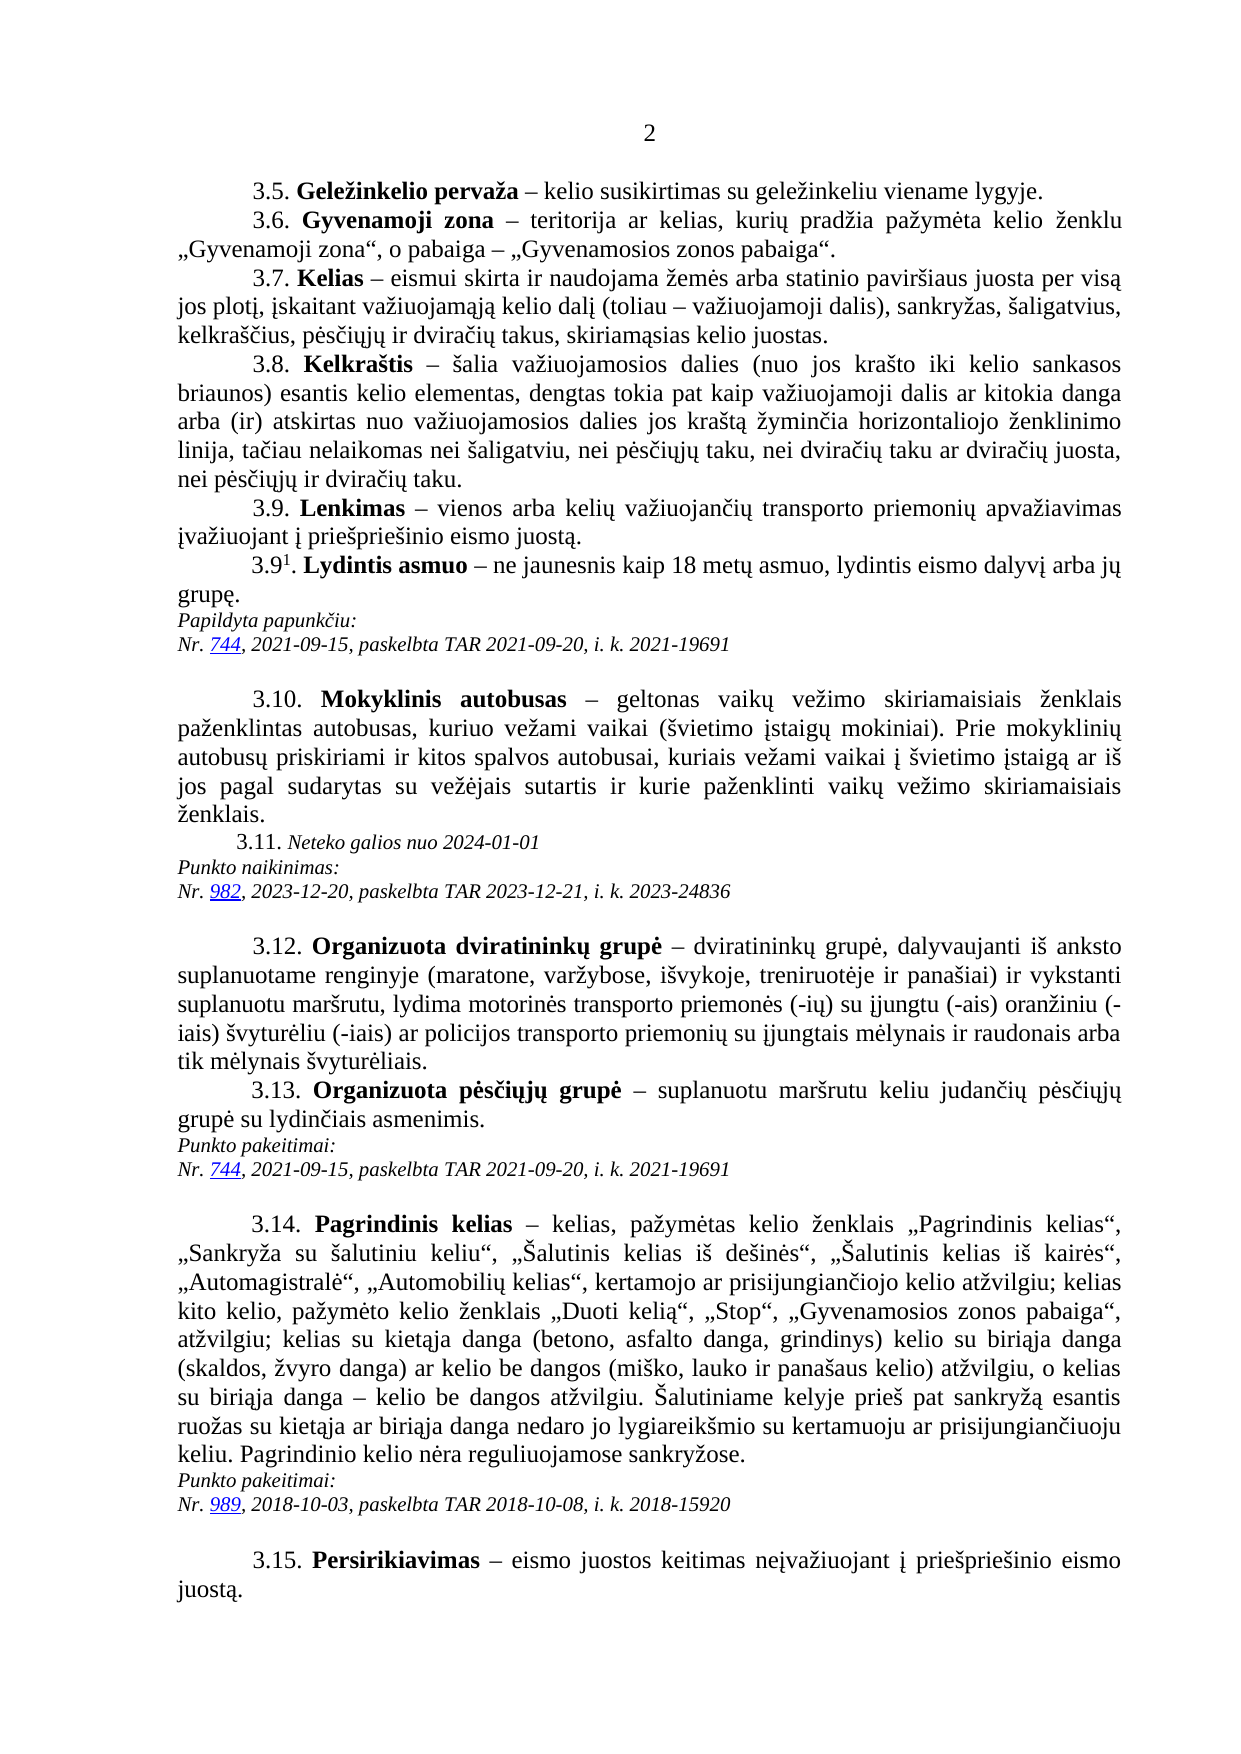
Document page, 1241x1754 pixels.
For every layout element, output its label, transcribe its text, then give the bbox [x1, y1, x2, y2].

text 3.12. Organizuota dviratininkų grupė – dviratininkų grupė, dalyvaujanti iš anksto suplanuotame renginyje (maratone, varžybose, išvykoje, treniruotėje ir panašiai) ir vykstanti suplanuotu maršrutu, lydima motorinės transporto priemonės (-ių) su įjungtu (-ais) oranžiniu (-iais) švyturėliu (-iais) ar policijos transporto priemonių su įjungtais mėlynais ir raudonais arba tik mėlynais švyturėliais. [177, 931, 1122, 1075]
text Nr. 744, 2021-09-15, paskelbta TAR 2021-09-20, i. k. 2021-19691 [177, 632, 1122, 656]
text 3.8. Kelkraštis – šalia važiuojamosios dalies (nuo jos krašto iki kelio sankasos briaunos) esantis kelio elementas, dengtas tokia pat kaip važiuojamoji dalis ar kitokia danga arba (ir) atskirtas nuo važiuojamosios dalies jos kraštą žyminčia horizontaliojo ženklinimo linija, tačiau nelaikomas nei šaligatviu, nei pėsčiųjų taku, nei dviračių taku ar dviračių juosta, nei pėsčiųjų ir dviračių taku. [177, 349, 1122, 493]
text 3.11. Neteko galios nuo 2024-01-01 [177, 828, 1122, 854]
text 3.5. Geležinkelio pervaža – kelio susikirtimas su geležinkeliu viename lygyje. [177, 176, 1122, 205]
text Nr. 989, 2018-10-03, paskelbta TAR 2018-10-08, i. k. 2018-15920 [177, 1492, 1122, 1516]
text 3.14. Pagrindinis kelias – kelias, pažymėtas kelio ženklais „Pagrindinis kelias“, „Sankryža su šalutiniu keliu“, „Šalutinis kelias iš dešinės“, „Šalutinis kelias iš kairės“, „Automagistralė“, „Automobilių kelias“, kertamojo ar prisijungiančiojo kelio atžvilgiu; kelias kito kelio, pažymėto kelio ženklais „Duoti kelią“, „Stop“, „Gyvenamosios zonos pabaiga“, atžvilgiu; kelias su kietąja danga (betono, asfalto danga, grindinys) kelio su biriąja danga (skaldos, žvyro danga) ar kelio be dangos (miško, lauko ir panašaus kelio) atžvilgiu, o kelias su biriąja danga – kelio be dangos atžvilgiu. Šalutiniame kelyje prieš pat sankryžą esantis ruožas su kietąja ar biriąja danga nedaro jo lygiareikšmio su kertamuoju ar prisijungiančiuoju keliu. Pagrindinio kelio nėra reguliuojamose sankryžose. [177, 1209, 1122, 1468]
text Punkto naikinimas: [177, 854, 1122, 879]
text 3.10. Mokyklinis autobusas – geltonas vaikų vežimo skiriamaisiais ženklais paženklintas autobusas, kuriuo vežami vaikai (švietimo įstaigų mokiniai). Prie mokyklinių autobusų priskiriami ir kitos spalvos autobusai, kuriais vežami vaikai į švietimo įstaigą ar iš jos pagal sudarytas su vežėjais sutartis ir kurie paženklinti vaikų vežimo skiriamaisiais ženklais. [177, 684, 1122, 828]
text 3.15. Persirikiavimas – eismo juostos keitimas neįvažiuojant į priešpriešinio eismo juostą. [177, 1545, 1122, 1603]
text 3.9. Lenkimas – vienos arba kelių važiuojančių transporto priemonių apvažiavimas įvažiuojant į priešpriešinio eismo juostą. [177, 493, 1122, 550]
text Punkto pakeitimai: [177, 1133, 1122, 1157]
text 3.6. Gyvenamoji zona – teritorija ar kelias, kurių pradžia pažymėta kelio ženklu „Gyvenamoji zona“, o pabaiga – „Gyvenamosios zonos pabaiga“. [177, 205, 1122, 263]
text Punkto pakeitimai: [177, 1468, 1122, 1492]
text Nr. 982, 2023-12-20, paskelbta TAR 2023-12-21, i. k. 2023-24836 [177, 879, 1122, 903]
text Papildyta papunkčiu: [177, 608, 1122, 632]
text Nr. 744, 2021-09-15, paskelbta TAR 2021-09-20, i. k. 2021-19691 [177, 1157, 1122, 1181]
text 3.91. Lydintis asmuo – ne jaunesnis kaip 18 metų asmuo, lydintis eismo dalyvį arba jų grupę. [177, 550, 1122, 608]
text 3.13. Organizuota pėsčiųjų grupė – suplanuotu maršrutu keliu judančių pėsčiųjų grupė su lydinčiais asmenimis. [177, 1075, 1122, 1133]
text 3.7. Kelias – eismui skirta ir naudojama žemės arba statinio paviršiaus juosta per visą jos plotį, įskaitant važiuojamąją kelio dalį (toliau – važiuojamoji dalis), sankryžas, šaligatvius, kelkraščius, pėsčiųjų ir dviračių takus, skiriamąsias kelio juostas. [177, 263, 1122, 349]
